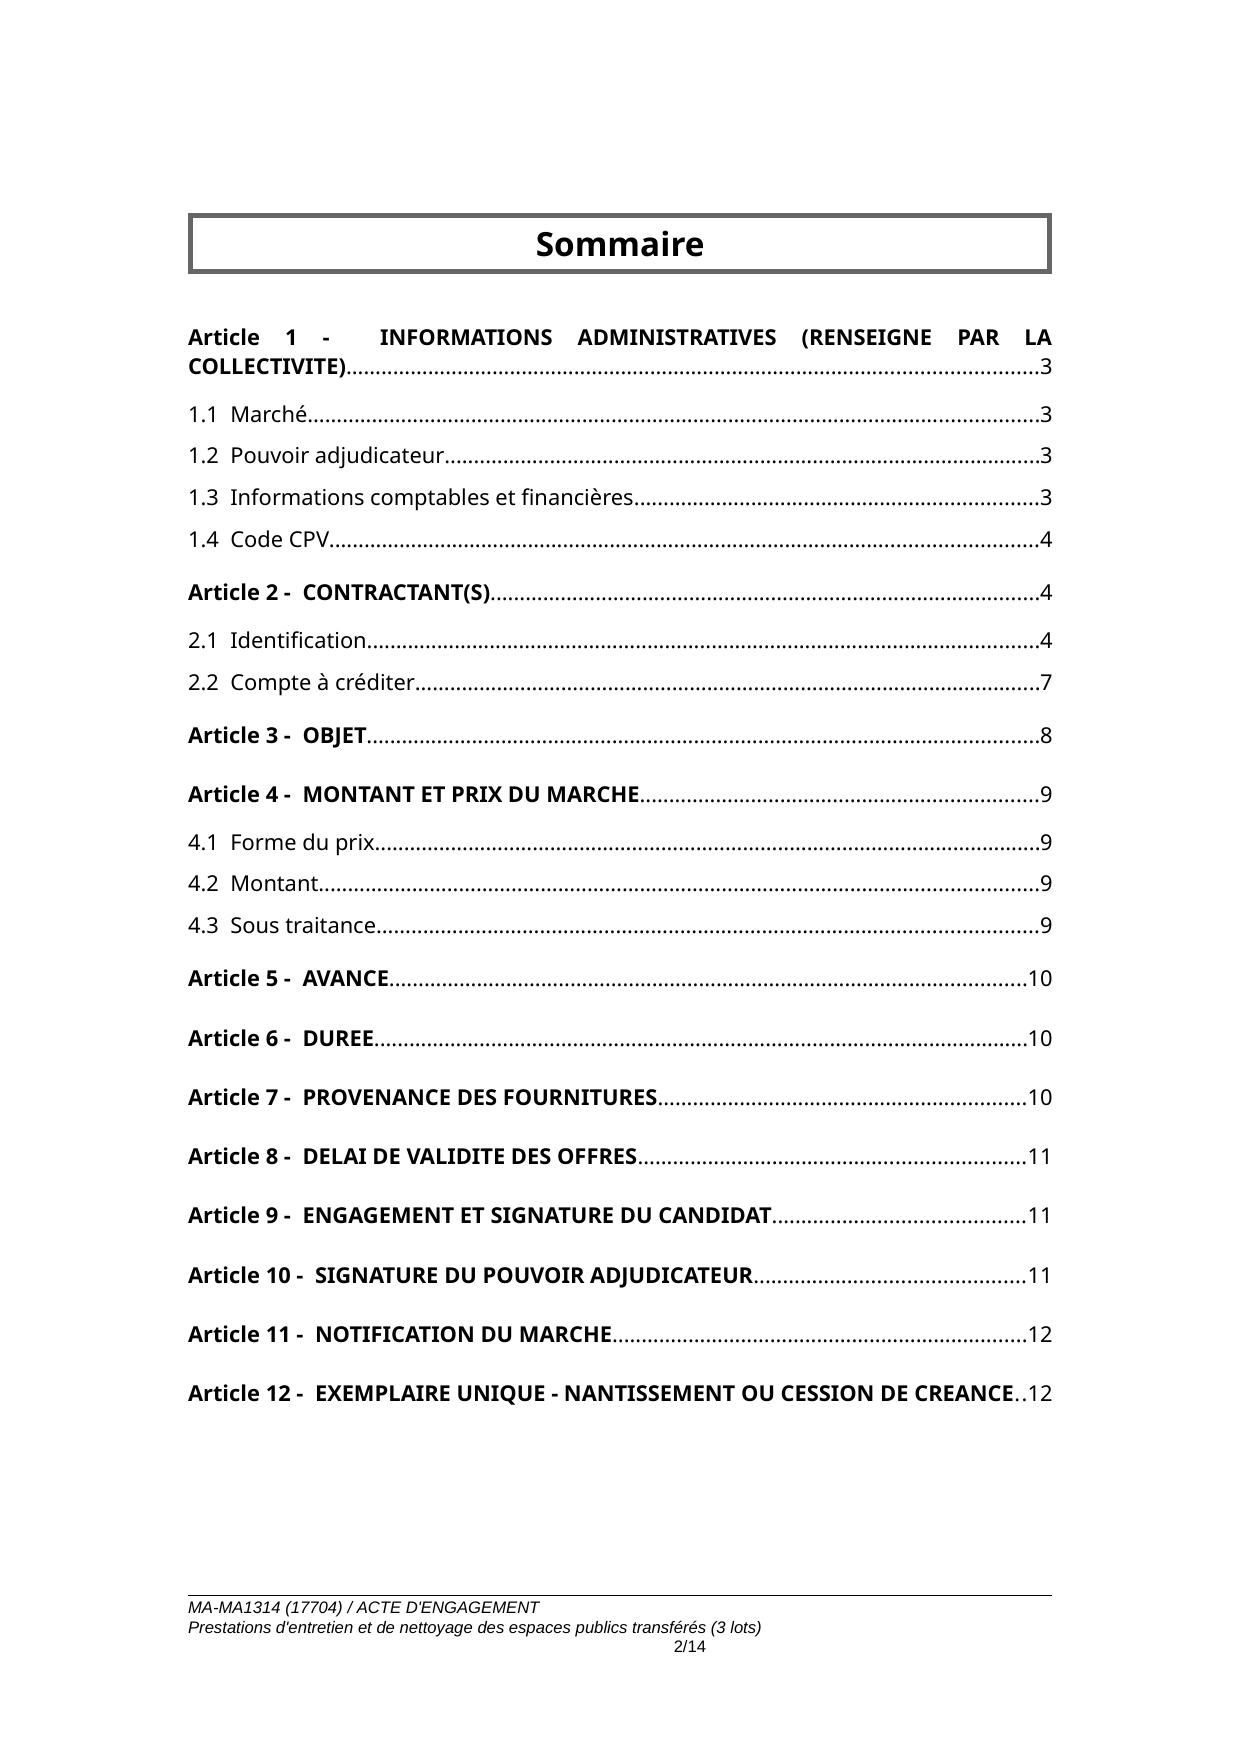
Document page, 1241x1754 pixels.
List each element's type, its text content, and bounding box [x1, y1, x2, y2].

text Article 12 - EXEMPLAIRE UNIQUE - NANTISSEMENT OU CESSION DE CREANCE 12 [188, 1378, 1052, 1408]
text 4.2 Montant 9 [188, 868, 1052, 898]
subtitle Sommaire [193, 218, 1047, 269]
text Article 8 - DELAI DE VALIDITE DES OFFRES 11 [188, 1141, 1052, 1171]
text 2.1 Identification 4 [188, 625, 1052, 654]
text Article 6 - DUREE 10 [188, 1023, 1052, 1052]
text Article 3 - OBJET 8 [188, 720, 1052, 750]
text 1.1 Marché 3 [188, 399, 1052, 429]
text Article 11 - NOTIFICATION DU MARCHE 12 [188, 1319, 1052, 1349]
text 2.2 Compte à créditer 7 [188, 666, 1052, 696]
text 4.1 Forme du prix 9 [188, 827, 1052, 856]
text Article 4 - MONTANT ET PRIX DU MARCHE 9 [188, 779, 1052, 809]
text Article 10 - SIGNATURE DU POUVOIR ADJUDICATEUR 11 [188, 1260, 1052, 1289]
text Article 1 - INFORMATIONS ADMINISTRATIVES (RENSEIGNE PAR LA COLLECTIVITE) 3 [188, 322, 1052, 381]
text Article 9 - ENGAGEMENT ET SIGNATURE DU CANDIDAT 11 [188, 1201, 1052, 1230]
text 4.3 Sous traitance 9 [188, 910, 1052, 940]
text Article 7 - PROVENANCE DES FOURNITURES 10 [188, 1082, 1052, 1112]
text 1.4 Code CPV 4 [188, 524, 1052, 554]
text 1.2 Pouvoir adjudicateur 3 [188, 441, 1052, 470]
text Article 2 - CONTRACTANT(S) 4 [188, 577, 1052, 607]
text 1.3 Informations comptables et financières 3 [188, 482, 1052, 512]
text Article 5 - AVANCE 10 [188, 963, 1052, 993]
